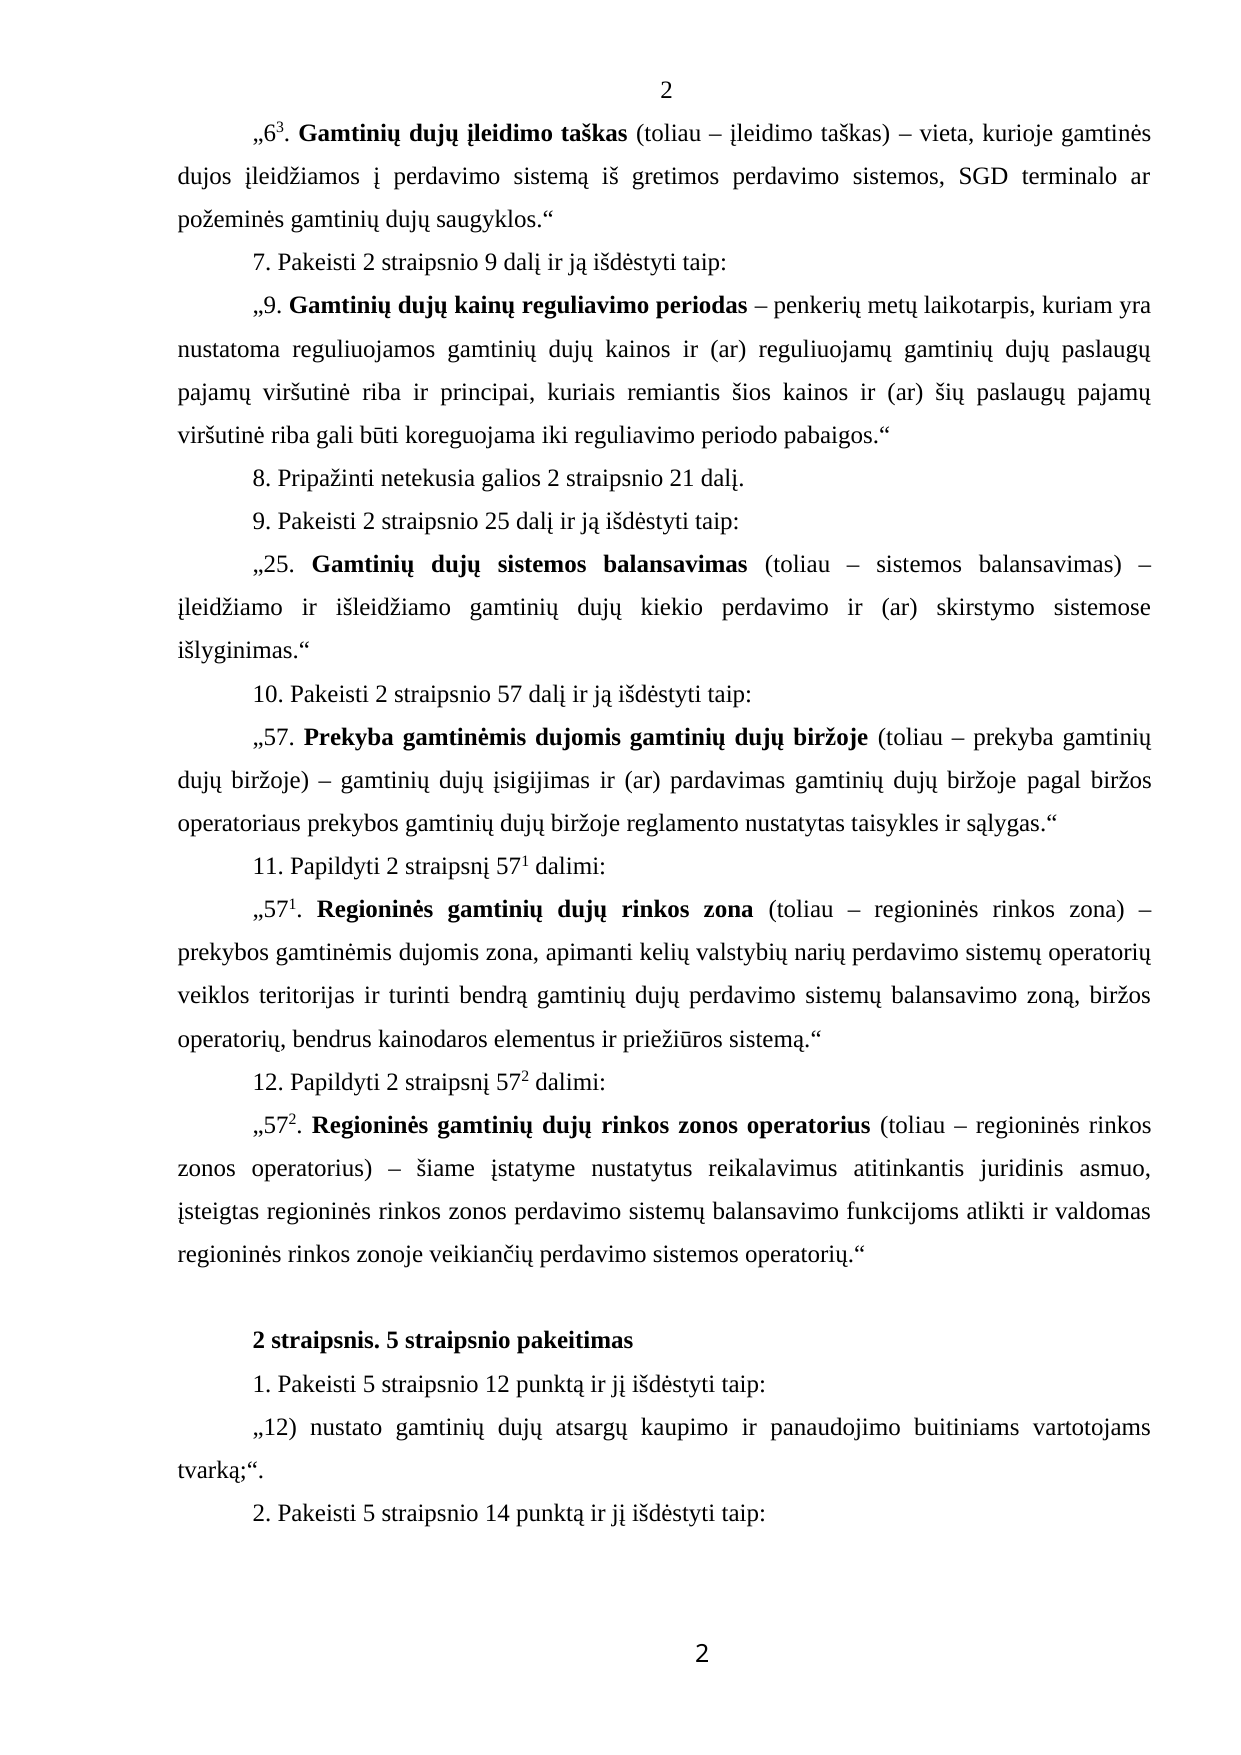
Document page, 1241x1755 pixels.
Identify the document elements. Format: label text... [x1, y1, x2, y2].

text 9. Pakeisti 2 straipsnio 25 dalį ir ją išdėstyti taip: [177, 506, 1152, 535]
text 11. Papildyti 2 straipsnį 571 dalimi: [177, 851, 1152, 880]
text „572. Regioninės gamtinių dujų rinkos zonos operatorius (toliau – regioninės rinkos zonos operatorius) – šiame įstatyme nustatytus reikalavimus atitinkantis juridinis asmuo, įsteigtas regioninės rinkos zonos perdavimo sistemų balansavimo funkcijoms atlikti ir valdomas regioninės rinkos zonoje veikiančių perdavimo sistemos operatorių.“ [177, 1110, 1152, 1268]
text „25. Gamtinių dujų sistemos balansavimas (toliau – sistemos balansavimas) – įleidžiamo ir išleidžiamo gamtinių dujų kiekio perdavimo ir (ar) skirstymo sistemose išlyginimas.“ [177, 549, 1152, 664]
text 2 straipsnis. 5 straipsnio pakeitimas [177, 1326, 1152, 1354]
text „12) nustato gamtinių dujų atsargų kaupimo ir panaudojimo buitiniams vartotojams tvarką;“. [177, 1412, 1152, 1484]
text „57. Prekyba gamtinėmis dujomis gamtinių dujų biržoje (toliau – prekyba gamtinių dujų biržoje) – gamtinių dujų įsigijimas ir (ar) pardavimas gamtinių dujų biržoje pagal biržos operatoriaus prekybos gamtinių dujų biržoje reglamento nustatytas taisykles ir sąlygas.“ [177, 722, 1152, 837]
text 1. Pakeisti 5 straipsnio 12 punktą ir jį išdėstyti taip: [177, 1369, 1152, 1397]
text „9. Gamtinių dujų kainų reguliavimo periodas – penkerių metų laikotarpis, kuriam yra nustatoma reguliuojamos gamtinių dujų kainos ir (ar) reguliuojamų gamtinių dujų paslaugų pajamų viršutinė riba ir principai, kuriais remiantis šios kainos ir (ar) šių paslaugų pajamų viršutinė riba gali būti koreguojama iki reguliavimo periodo pabaigos.“ [177, 291, 1152, 449]
text 12. Papildyti 2 straipsnį 572 dalimi: [177, 1067, 1152, 1096]
text 2. Pakeisti 5 straipsnio 14 punktą ir jį išdėstyti taip: [177, 1498, 1152, 1527]
text 8. Pripažinti netekusia galios 2 straipsnio 21 dalį. [177, 463, 1152, 492]
text „571. Regioninės gamtinių dujų rinkos zona (toliau – regioninės rinkos zona) –prekybos gamtinėmis dujomis zona, apimanti kelių valstybių narių perdavimo sistemų operatorių veiklos teritorijas ir turinti bendrą gamtinių dujų perdavimo sistemų balansavimo zoną, biržos operatorių, bendrus kainodaros elementus ir priežiūros sistemą.“ [177, 894, 1152, 1052]
text 7. Pakeisti 2 straipsnio 9 dalį ir ją išdėstyti taip: [177, 247, 1152, 276]
text 10. Pakeisti 2 straipsnio 57 dalį ir ją išdėstyti taip: [177, 679, 1152, 707]
text „63. Gamtinių dujų įleidimo taškas (toliau – įleidimo taškas) – vieta, kurioje gamtinės dujos įleidžiamos į perdavimo sistemą iš gretimos perdavimo sistemos, SGD terminalo ar požeminės gamtinių dujų saugyklos.“ [177, 118, 1152, 233]
